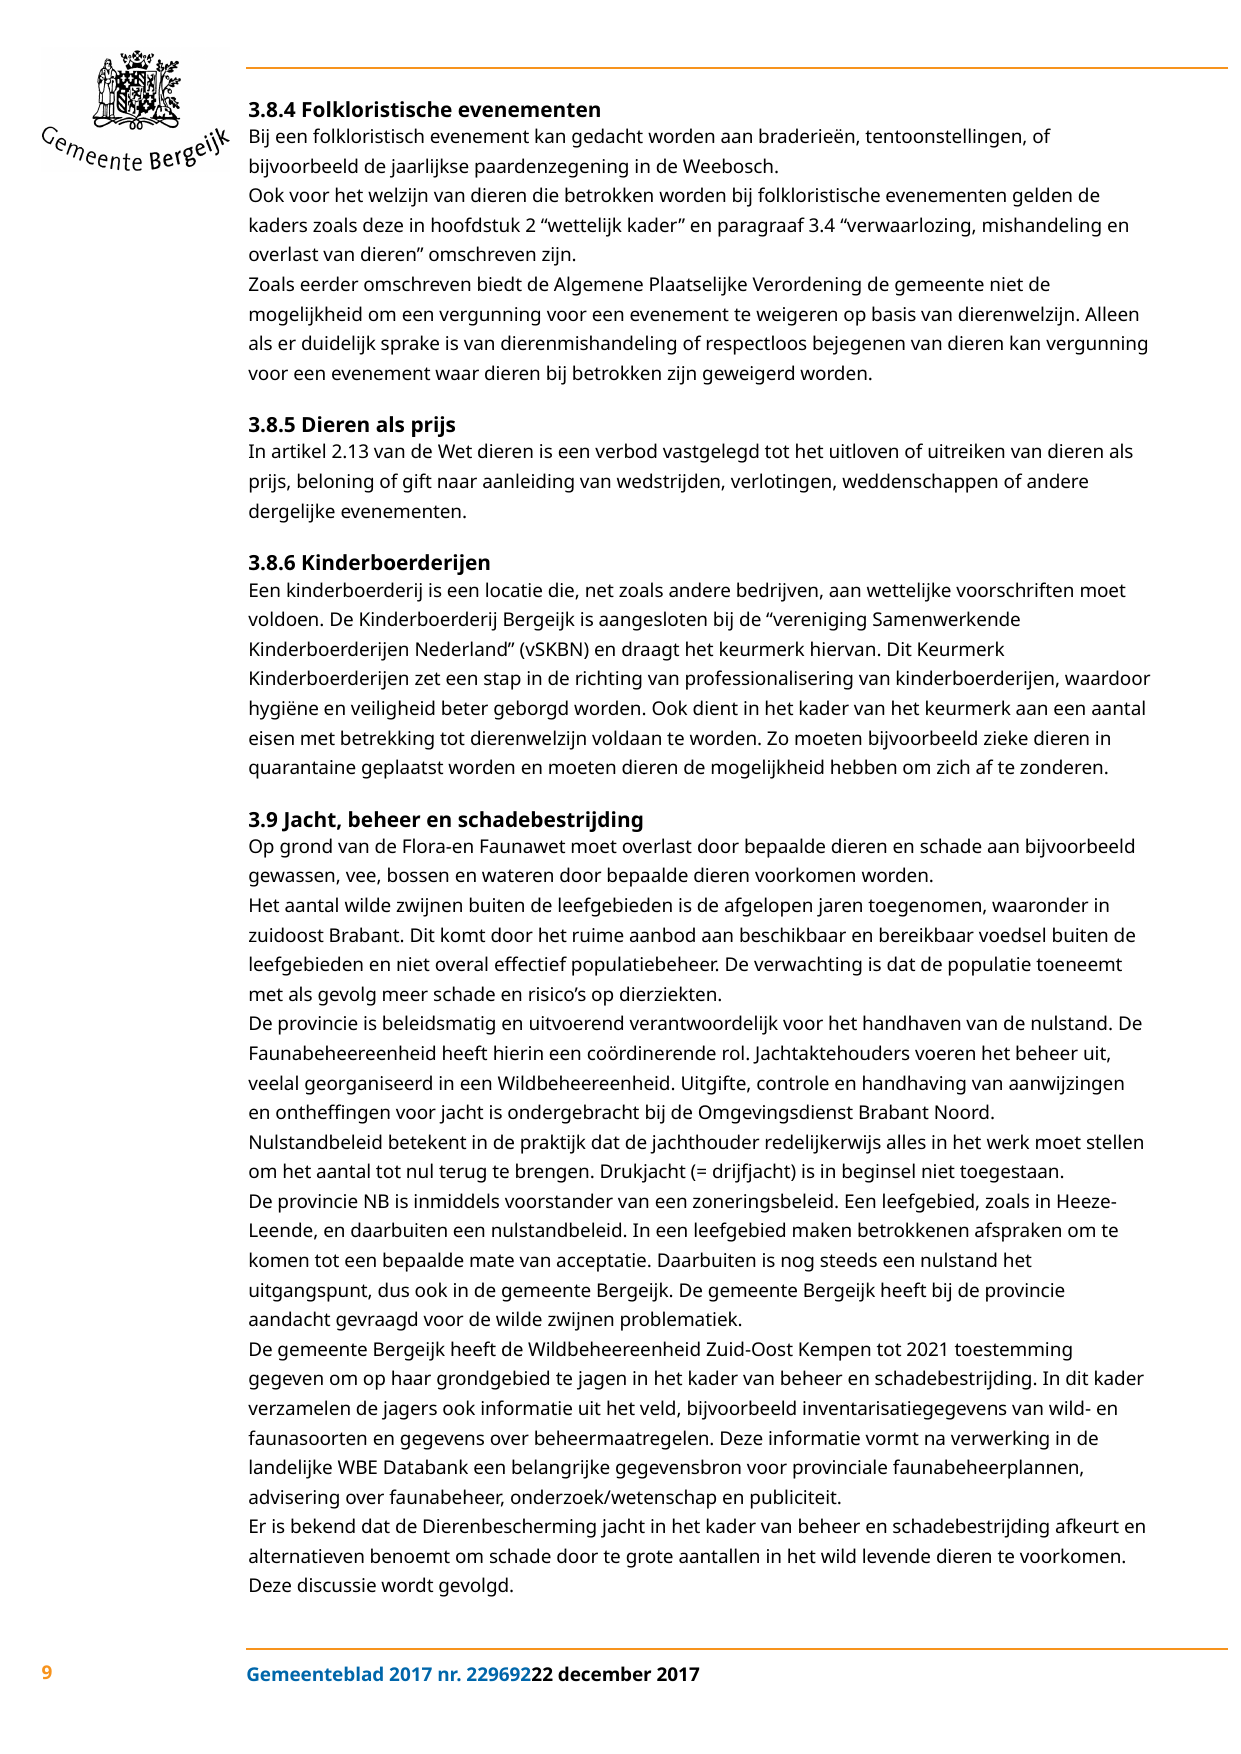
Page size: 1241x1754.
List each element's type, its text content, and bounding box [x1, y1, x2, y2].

text 3.9 Jacht, beheer en schadebestrijding [248, 805, 1152, 833]
text De gemeente Bergeijk heeft de Wildbeheereenheid Zuid-Oost Kempen tot 2021 toestemming gegeven om op haar grondgebied te jagen in het kader van beheer en schadebestrijding. In dit kader verzamelen de jagers ook informatie uit het veld, bijvoorbeeld inventarisatiegegevens van wild- en faunasoorten en gegevens over beheermaatregelen. Deze informatie vormt na verwerking in de landelijke WBE Databank een belangrijke gegevensbron voor provinciale faunabeheerplannen, advisering over faunabeheer, onderzoek/wetenschap en publiciteit. [248, 1336, 1152, 1510]
text Een kinderboerderij is een locatie die, net zoals andere bedrijven, aan wettelijke voorschriften moet voldoen. De Kinderboerderij Bergeijk is aangesloten bij de “vereniging Samenwerkende Kinderboerderijen Nederland” (vSKBN) en draagt het keurmerk hiervan. Dit Keurmerk Kinderboerderijen zet een stap in de richting van professionalisering van kinderboerderijen, waardoor hygiëne en veiligheid beter geborgd worden. Ook dient in het kader van het keurmerk aan een aantal eisen met betrekking tot dierenwelzijn voldaan te worden. Zo moeten bijvoorbeeld zieke dieren in quarantaine geplaatst worden en moeten dieren de mogelijkheid hebben om zich af te zonderen. [248, 577, 1152, 780]
picture [41, 47, 231, 172]
text De provincie is beleidsmatig en uitvoerend verantwoordelijk voor het handhaven van de nulstand. De Faunabeheereenheid heeft hierin een coördinerende rol. Jachtaktehouders voeren het beheer uit, veelal georganiseerd in een Wildbeheereenheid. Uitgifte, controle en handhaving van aanwijzingen en ontheffingen voor jacht is ondergebracht bij de Omgevingsdienst Brabant Noord. [248, 1011, 1152, 1125]
text Bij een folkloristisch evenement kan gedacht worden aan braderieën, tentoonstellingen, of bijvoorbeeld de jaarlijkse paardenzegening in de Weebosch. [248, 123, 1152, 178]
text 3.8.4 Folkloristische evenementen [248, 95, 1152, 123]
text Het aantal wilde zwijnen buiten de leefgebieden is de afgelopen jaren toegenomen, waaronder in zuidoost Brabant. Dit komt door het ruime aanbod aan beschikbaar en bereikbaar voedsel buiten de leefgebieden en niet overal effectief populatiebeheer. De verwachting is dat de populatie toeneemt met als gevolg meer schade en risico’s op dierziekten. [248, 892, 1152, 1007]
text 3.8.5 Dieren als prijs [248, 410, 1152, 439]
text In artikel 2.13 van de Wet dieren is een verbod vastgelegd tot het uitloven of uitreiken van dieren als prijs, beloning of gift naar aanleiding van wedstrijden, verlotingen, weddenschappen of andere dergelijke evenementen. [248, 439, 1152, 524]
text De provincie NB is inmiddels voorstander van een zoneringsbeleid. Een leefgebied, zoals in Heeze-Leende, en daarbuiten een nulstandbeleid. In een leefgebied maken betrokkenen afspraken om te komen tot een bepaalde mate van acceptatie. Daarbuiten is nog steeds een nulstand het uitgangspunt, dus ook in de gemeente Bergeijk. De gemeente Bergeijk heeft bij de provincie aandacht gevraagd voor de wilde zwijnen problematiek. [248, 1188, 1152, 1332]
text Op grond van de Flora-en Faunawet moet overlast door bepaalde dieren en schade aan bijvoorbeeld gewassen, vee, bossen en wateren door bepaalde dieren voorkomen worden. [248, 833, 1152, 888]
text 3.8.6 Kinderboerderijen [248, 548, 1152, 577]
text Zoals eerder omschreven biedt de Algemene Plaatselijke Verordening de gemeente niet de mogelijkheid om een vergunning voor een evenement te weigeren op basis van dierenwelzijn. Alleen als er duidelijk sprake is van dierenmishandeling of respectloos bejegenen van dieren kan vergunning voor een evenement waar dieren bij betrokken zijn geweigerd worden. [248, 271, 1152, 386]
text Er is bekend dat de Dierenbescherming jacht in het kader van beheer en schadebestrijding afkeurt en alternatieven benoemt om schade door te grote aantallen in het wild levende dieren te voorkomen. Deze discussie wordt gevolgd. [248, 1513, 1152, 1598]
text Nulstandbeleid betekent in de praktijk dat de jachthouder redelijkerwijs alles in het werk moet stellen om het aantal tot nul terug te brengen. Drukjacht (= drijfjacht) is in beginsel niet toegestaan. [248, 1129, 1152, 1184]
text Ook voor het welzijn van dieren die betrokken worden bij folkloristische evenementen gelden de kaders zoals deze in hoofdstuk 2 “wettelijk kader” en paragraaf 3.4 “verwaarlozing, mishandeling en overlast van dieren” omschreven zijn. [248, 182, 1152, 267]
